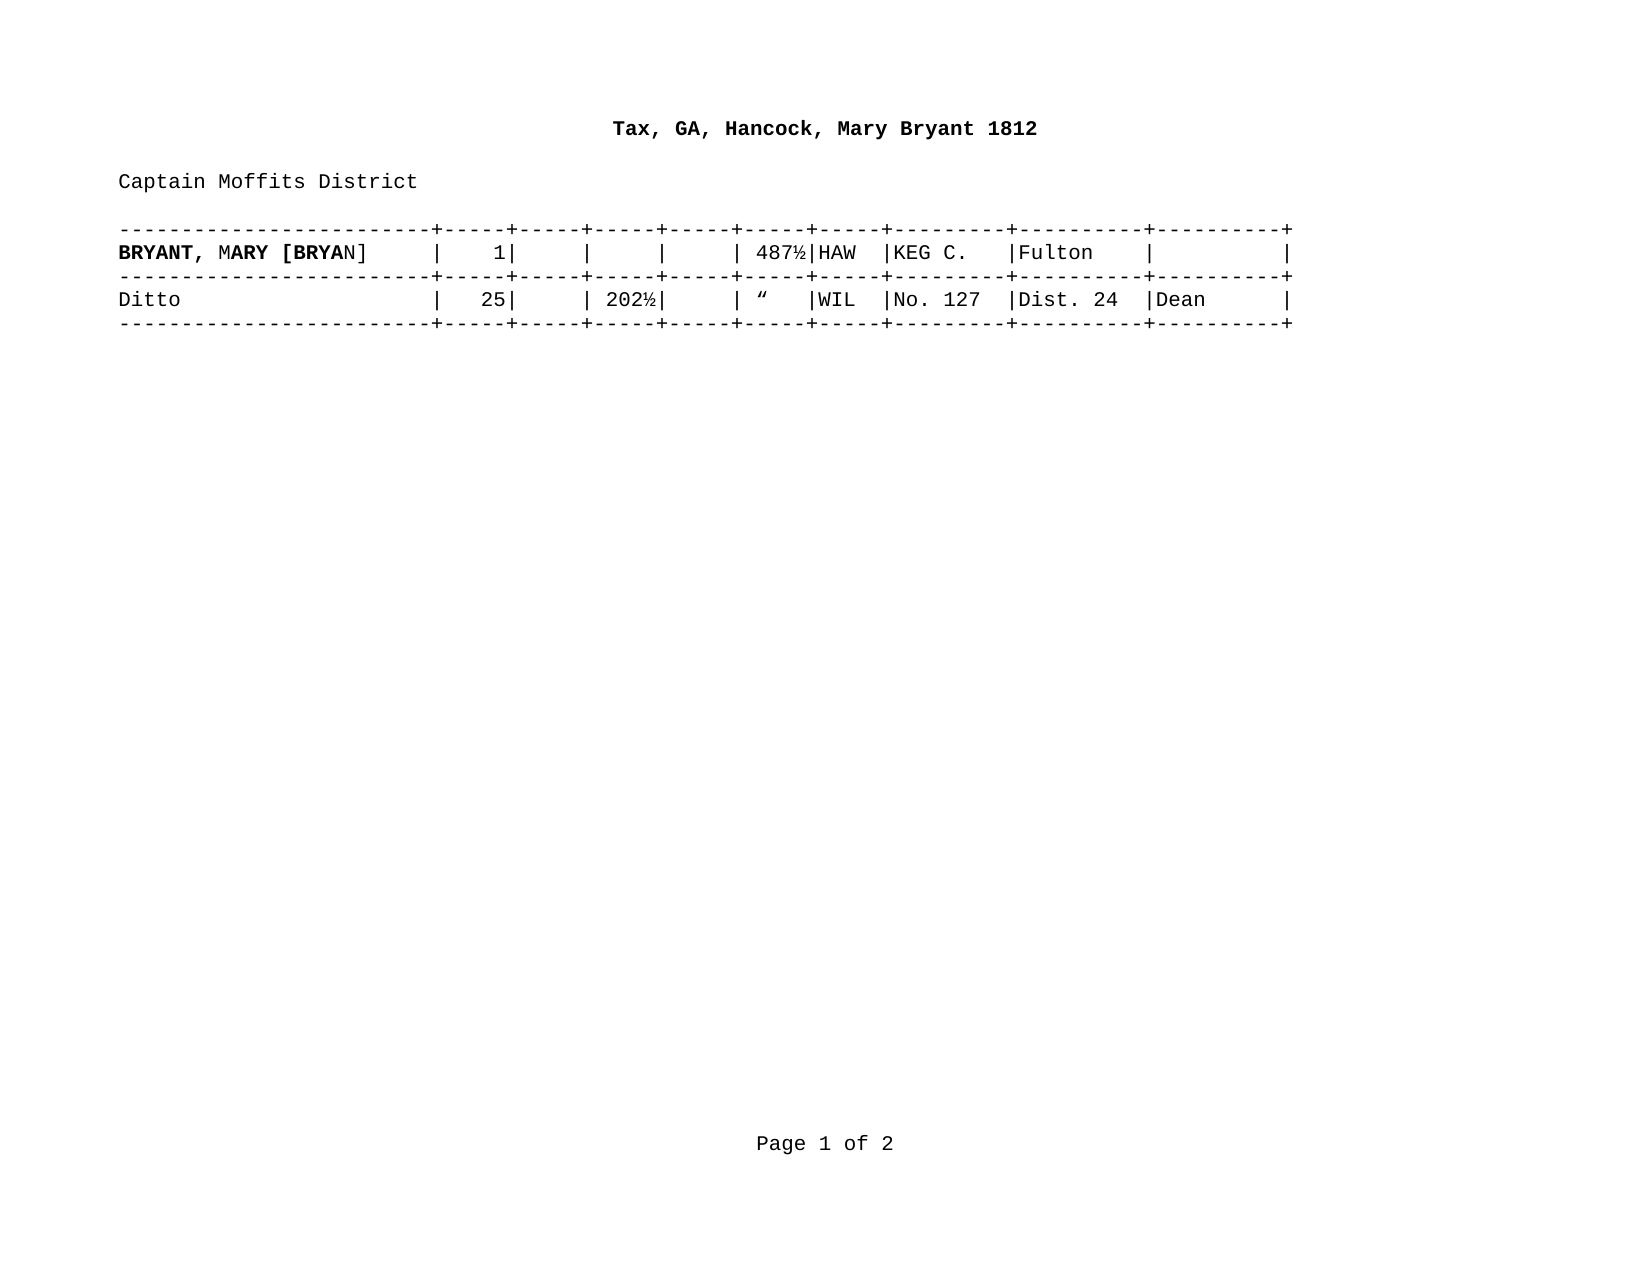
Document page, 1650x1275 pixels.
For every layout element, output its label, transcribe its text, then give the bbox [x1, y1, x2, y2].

text -------------------------+-----+-----+-----+-----+-----+-----+---------+----------+----------+ [118, 313, 1532, 337]
text BRYANT, MARY [BRYAN] | 1| | | | 487½|HAW |KEG C. |Fulton | | [118, 242, 1532, 266]
text -------------------------+-----+-----+-----+-----+-----+-----+---------+----------+----------+ [118, 266, 1532, 289]
text -------------------------+-----+-----+-----+-----+-----+-----+---------+----------+----------+ [118, 218, 1532, 242]
text Ditto | 25| | 202½| | “ |WIL |No. 127 |Dist. 24 |Dean | [118, 289, 1532, 313]
text Captain Moffits District [118, 171, 1532, 195]
